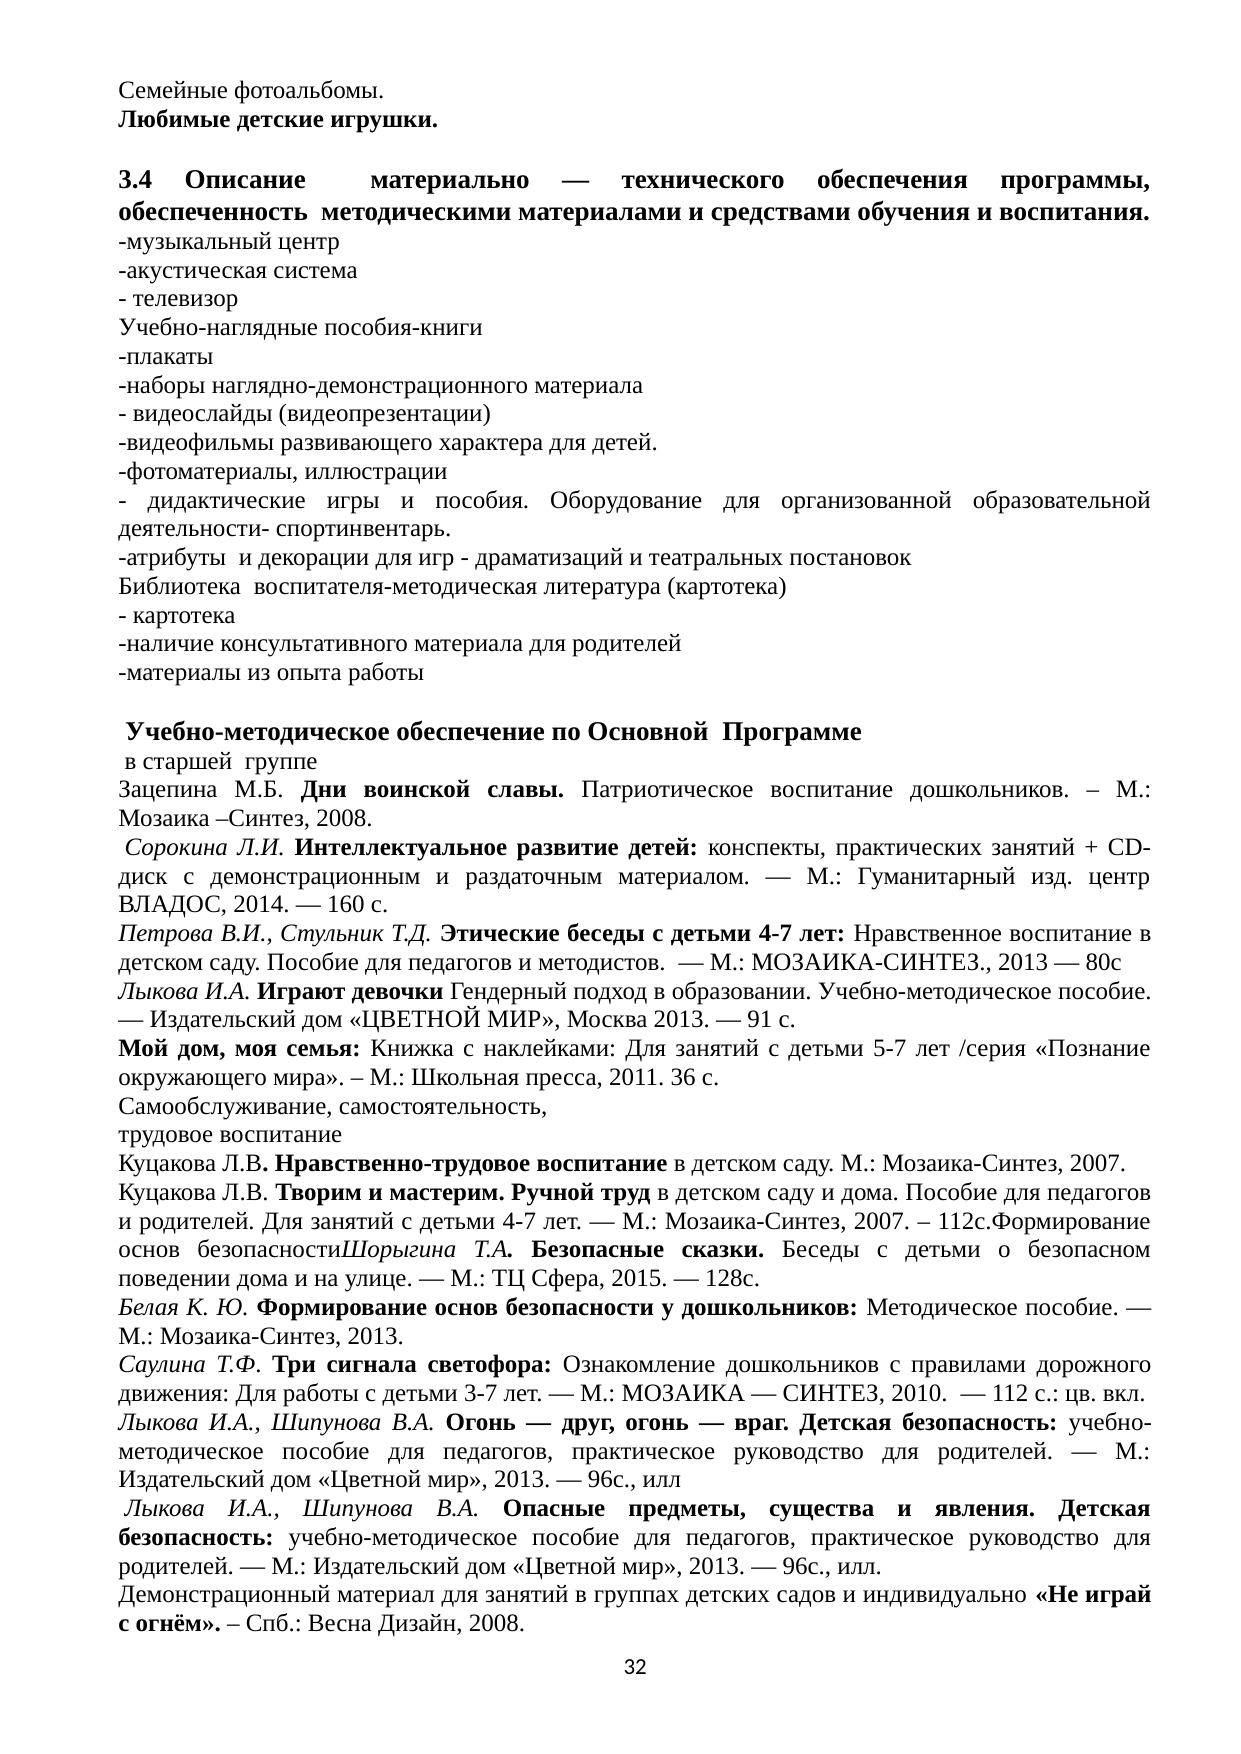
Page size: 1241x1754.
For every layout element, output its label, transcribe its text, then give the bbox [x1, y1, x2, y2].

text Саулина Т.Ф. Три сигнала светофора: Ознакомление дошкольников с правилами дорожного движения: Для работы с детьми 3-7 лет. — М.: МОЗАИКА — СИНТЕЗ, 2010. — 112 с.: цв. вкл. [118, 1349, 1152, 1407]
text Зацепина М.Б. Дни воинской славы. Патриотическое воспитание дошкольников. – М.: Мозаика –Синтез, 2008. [118, 774, 1152, 832]
text Библиотека воспитателя-методическая литература (картотека) [118, 571, 1152, 600]
text Лыкова И.А., Шипунова В.А. Огонь — друг, огонь — враг. Детская безопасность: учебно-методическое пособие для педагогов, практическое руководство для родителей. — М.: Издательский дом «Цветной мир», 2013. — 96с., илл [118, 1407, 1152, 1493]
text -материалы из опыта работы [118, 657, 1152, 686]
text трудовое воспитание [118, 1119, 1152, 1148]
text -наборы наглядно-демонстрационного материала [118, 370, 1152, 398]
text Учебно-наглядные пособия-книги [118, 312, 1152, 341]
text Учебно-методическое обеспечение по Основной Программе [118, 715, 1152, 746]
text Демонстрационный материал для занятий в группах детских садов и индивидуально «Не играй с огнём». – Спб.: Весна Дизайн, 2008. [118, 1579, 1152, 1637]
text Белая К. Ю. Формирование основ безопасности у дошкольников: Методическое пособие. — М.: Мозаика-Синтез, 2013. [118, 1292, 1152, 1349]
text Куцакова Л.В. Творим и мастерим. Ручной труд в детском саду и дома. Пособие для педагогов и родителей. Для занятий с детьми 4-7 лет. — М.: Мозаика-Синтез, 2007. – 112с.Формирование основ безопасностиШорыгина Т.А. Безопасные сказки. Беседы с детьми о безопасном поведении дома и на улице. — М.: ТЦ Сфера, 2015. — 128с. [118, 1177, 1152, 1292]
text -видеофильмы развивающего характера для детей. [118, 427, 1152, 456]
text -акустическая система [118, 255, 1152, 283]
text Семейные фотоальбомы. [118, 75, 1152, 104]
text - дидактические игры и пособия. Оборудование для организованной образовательной деятельности- спортинвентарь. [118, 485, 1152, 542]
text Лыкова И.А., Шипунова В.А. Опасные предметы, существа и явления. Детская безопасность: учебно-методическое пособие для педагогов, практическое руководство для родителей. — М.: Издательский дом «Цветной мир», 2013. — 96с., илл. [118, 1493, 1152, 1579]
text Лыкова И.А. Играют девочки Гендерный подход в образовании. Учебно-методическое пособие. — Издательский дом «ЦВЕТНОЙ МИР», Москва 2013. — 91 с. [118, 976, 1152, 1033]
text - картотека [118, 600, 1152, 628]
text - телевизор [118, 283, 1152, 312]
text -наличие консультативного материала для родителей [118, 628, 1152, 657]
text -фотоматериалы, иллюстрации [118, 456, 1152, 485]
text Любимые детские игрушки. [118, 104, 1152, 132]
text 3.4 Описание материально — технического обеспечения программы, обеспеченность методическими материалами и средствами обучения и воспитания. [118, 164, 1152, 226]
text Самообслуживание, самостоятельность, [118, 1091, 1152, 1119]
text - видеослайды (видеопрезентации) [118, 398, 1152, 427]
text -музыкальный центр [118, 226, 1152, 255]
text -плакаты [118, 341, 1152, 370]
text Мой дом, моя семья: Книжка с наклейками: Для занятий с детьми 5-7 лет /серия «Познание окружающего мира». – М.: Школьная пресса, 2011. 36 с. [118, 1033, 1152, 1091]
text Петрова В.И., Стульник Т.Д. Этические беседы с детьми 4-7 лет: Нравственное воспитание в детском саду. Пособие для педагогов и методистов. — М.: МОЗАИКА-СИНТЕЗ., 2013 — 80с [118, 918, 1152, 976]
text -атрибуты и декорации для игр - драматизаций и театральных постановок [118, 542, 1152, 571]
text в старшей группе [118, 746, 1152, 774]
text Сорокина Л.И. Интеллектуальное развитие детей: конспекты, практических занятий + CD-диск с демонстрационным и раздаточным материалом. — М.: Гуманитарный изд. центр ВЛАДОС, 2014. — 160 с. [118, 832, 1152, 918]
text Куцакова Л.В. Нравственно-трудовое воспитание в детском саду. М.: Мозаика-Синтез, 2007. [118, 1148, 1152, 1177]
